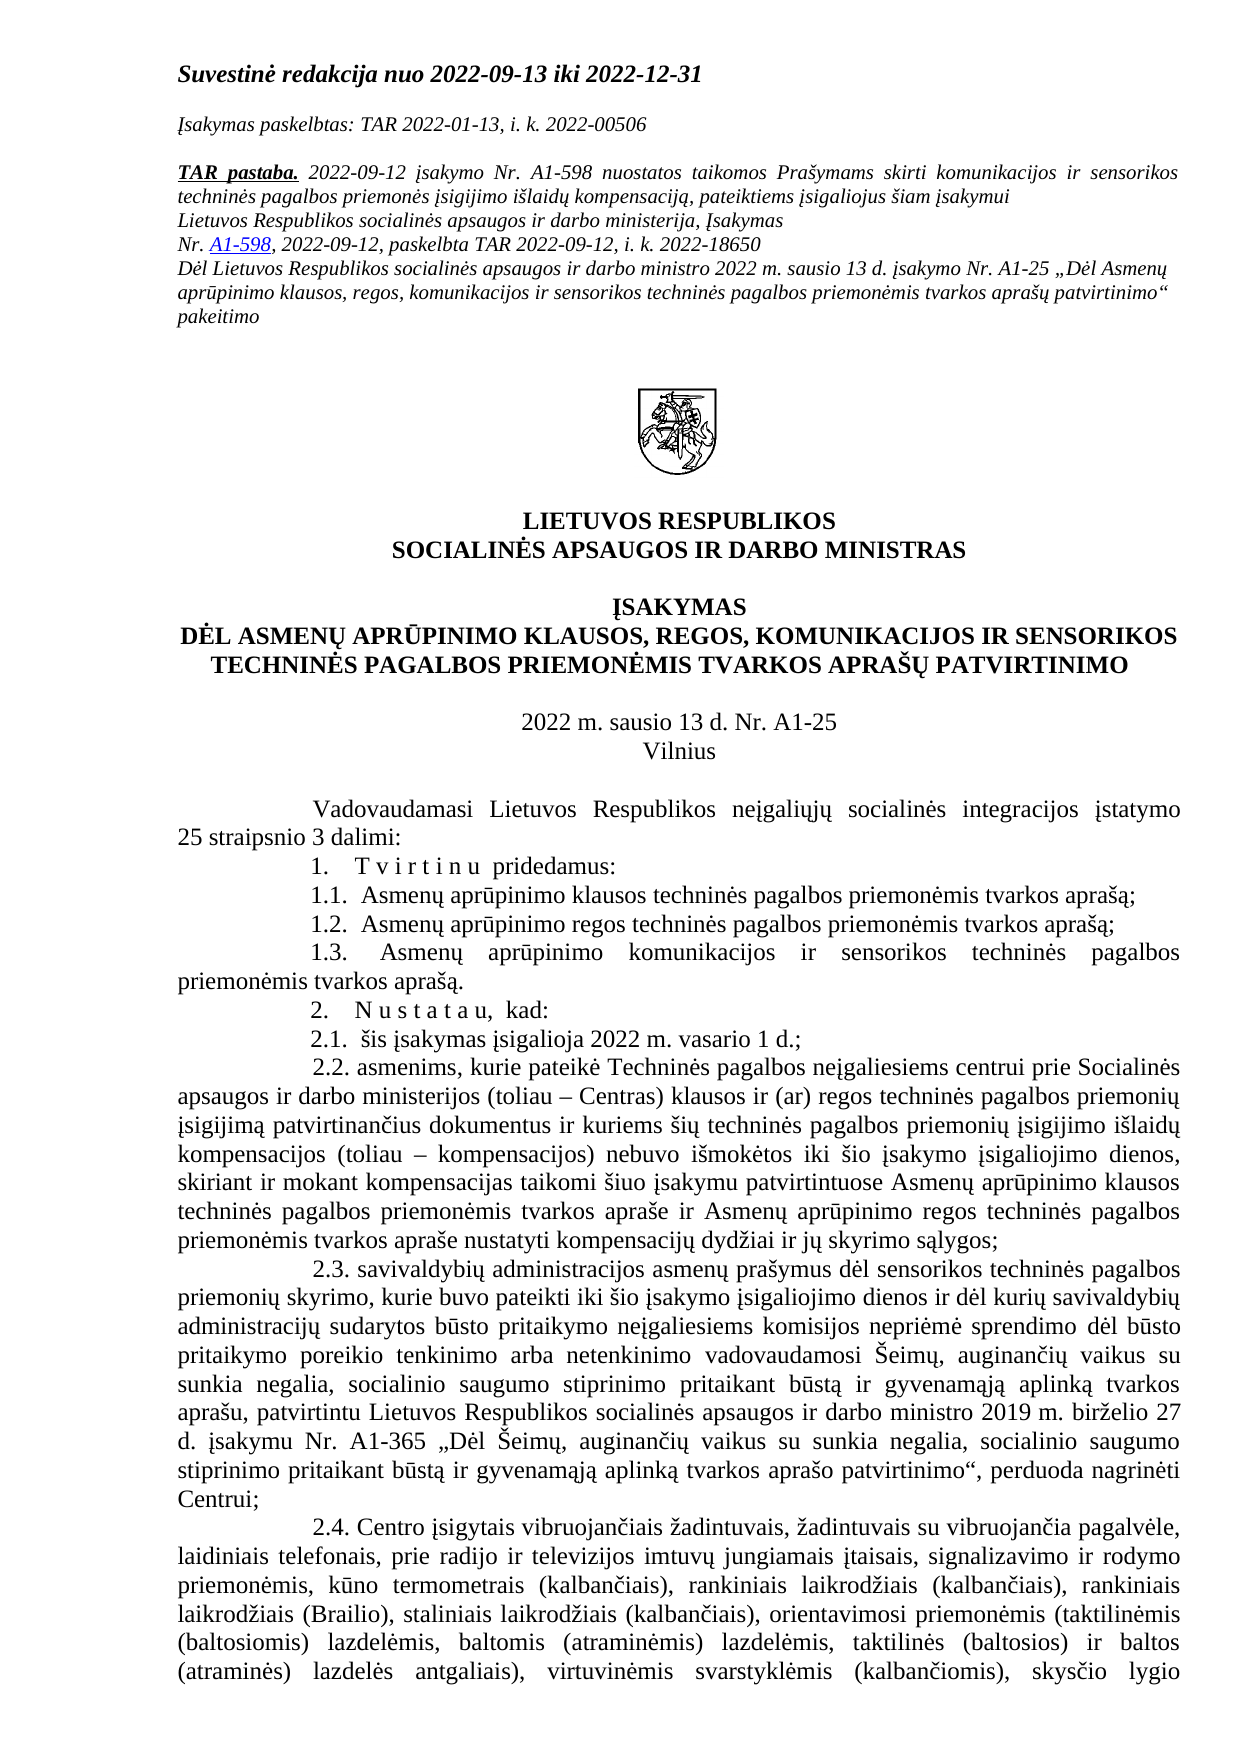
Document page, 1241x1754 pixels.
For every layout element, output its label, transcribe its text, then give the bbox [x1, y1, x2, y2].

text 2.4. Centro įsigytais vibruojančiais žadintuvais, žadintuvais su vibruojančia pagalvėle, laidiniais telefonais, prie radijo ir televizijos imtuvų jungiamais įtaisais, signalizavimo ir rodymo priemonėmis, kūno termometrais (kalbančiais), rankiniais laikrodžiais (kalbančiais), rankiniais laikrodžiais (Brailio), staliniais laikrodžiais (kalbančiais), orientavimosi priemonėmis (taktilinėmis (baltosiomis) lazdelėmis, baltomis (atraminėmis) lazdelėmis, taktilinės (baltosios) ir baltos (atraminės) lazdelės antgaliais), virtuvinėmis svarstyklėmis (kalbančiomis), skysčio lygio [177, 1512, 1181, 1685]
text Įsakymas paskelbtas: TAR 2022-01-13, i. k. 2022-00506 [177, 112, 1181, 136]
text Dėl Lietuvos Respublikos socialinės apsaugos ir darbo ministro 2022 m. sausio 13 d. įsakymo Nr. A1-25 „Dėl Asmenų aprūpinimo klausos, regos, komunikacijos ir sensorikos techninės pagalbos priemonėmis tvarkos aprašų patvirtinimo“ pakeitimo [177, 256, 1181, 328]
text 2022 m. sausio 13 d. Nr. A1-25 [177, 707, 1181, 736]
text 2. N u s t a t a u, kad: [177, 995, 1181, 1024]
text 2.1. šis įsakymas įsigalioja 2022 m. vasario 1 d.; [177, 1024, 1181, 1052]
text 1.2. Asmenų aprūpinimo regos techninės pagalbos priemonėmis tvarkos aprašą; [177, 909, 1181, 937]
text 2.2. asmenims, kurie pateikė Techninės pagalbos neįgaliesiems centrui prie Socialinės apsaugos ir darbo ministerijos (toliau – Centras) klausos ir (ar) regos techninės pagalbos priemonių įsigijimą patvirtinančius dokumentus ir kuriems šių techninės pagalbos priemonių įsigijimo išlaidų kompensacijos (toliau – kompensacijos) nebuvo išmokėtos iki šio įsakymo įsigaliojimo dienos, skiriant ir mokant kompensacijas taikomi šiuo įsakymu patvirtintuose Asmenų aprūpinimo klausos techninės pagalbos priemonėmis tvarkos apraše ir Asmenų aprūpinimo regos techninės pagalbos priemonėmis tvarkos apraše nustatyti kompensacijų dydžiai ir jų skyrimo sąlygos; [177, 1052, 1181, 1254]
text Suvestinė redakcija nuo 2022-09-13 iki 2022-12-31 [177, 59, 1181, 88]
text SOCIALINĖS APSAUGOS IR DARBO MINISTRAS [177, 535, 1181, 564]
text 1.1. Asmenų aprūpinimo klausos techninės pagalbos priemonėmis tvarkos aprašą; [177, 880, 1181, 909]
text ĮSAKYMAS [177, 592, 1181, 621]
text DĖL ASMENŲ APRŪPINIMO KLAUSOS, REGOS, KOMUNIKACIJOS IR SENSORIKOS TECHNINĖS PAGALBOS PRIEMONĖMIS TVARKOS APRAŠŲ PATVIRTINIMO [177, 621, 1181, 679]
text 1.3. Asmenų aprūpinimo komunikacijos ir sensorikos techninės pagalbos priemonėmis tvarkos aprašą. [177, 937, 1181, 995]
text Vadovaudamasi Lietuvos Respublikos neįgaliųjų socialinės integracijos įstatymo 25 straipsnio 3 dalimi: [177, 794, 1181, 851]
text Lietuvos Respublikos socialinės apsaugos ir darbo ministerija, Įsakymas [177, 208, 1181, 232]
text LIETUVOS RESPUBLIKOS [177, 506, 1181, 535]
text Nr. A1-598, 2022-09-12, paskelbta TAR 2022-09-12, i. k. 2022-18650 [177, 232, 1181, 256]
text Vilnius [177, 736, 1181, 765]
text 2.3. savivaldybių administracijos asmenų prašymus dėl sensorikos techninės pagalbos priemonių skyrimo, kurie buvo pateikti iki šio įsakymo įsigaliojimo dienos ir dėl kurių savivaldybių administracijų sudarytos būsto pritaikymo neįgaliesiems komisijos nepriėmė sprendimo dėl būsto pritaikymo poreikio tenkinimo arba netenkinimo vadovaudamosi Šeimų, auginančių vaikus su sunkia negalia, socialinio saugumo stiprinimo pritaikant būstą ir gyvenamąją aplinką tvarkos aprašu, patvirtintu Lietuvos Respublikos socialinės apsaugos ir darbo ministro 2019 m. birželio 27 d. įsakymu Nr. A1-365 „Dėl Šeimų, auginančių vaikus su sunkia negalia, socialinio saugumo stiprinimo pritaikant būstą ir gyvenamąją aplinką tvarkos aprašo patvirtinimo“, perduoda nagrinėti Centrui; [177, 1254, 1181, 1512]
text 1. T v i r t i n u pridedamus: [177, 851, 1181, 880]
text TAR pastaba. 2022-09-12 įsakymo Nr. A1-598 nuostatos taikomos Prašymams skirti komunikacijos ir sensorikos techninės pagalbos priemonės įsigijimo išlaidų kompensaciją, pateiktiems įsigaliojus šiam įsakymui [177, 160, 1181, 208]
